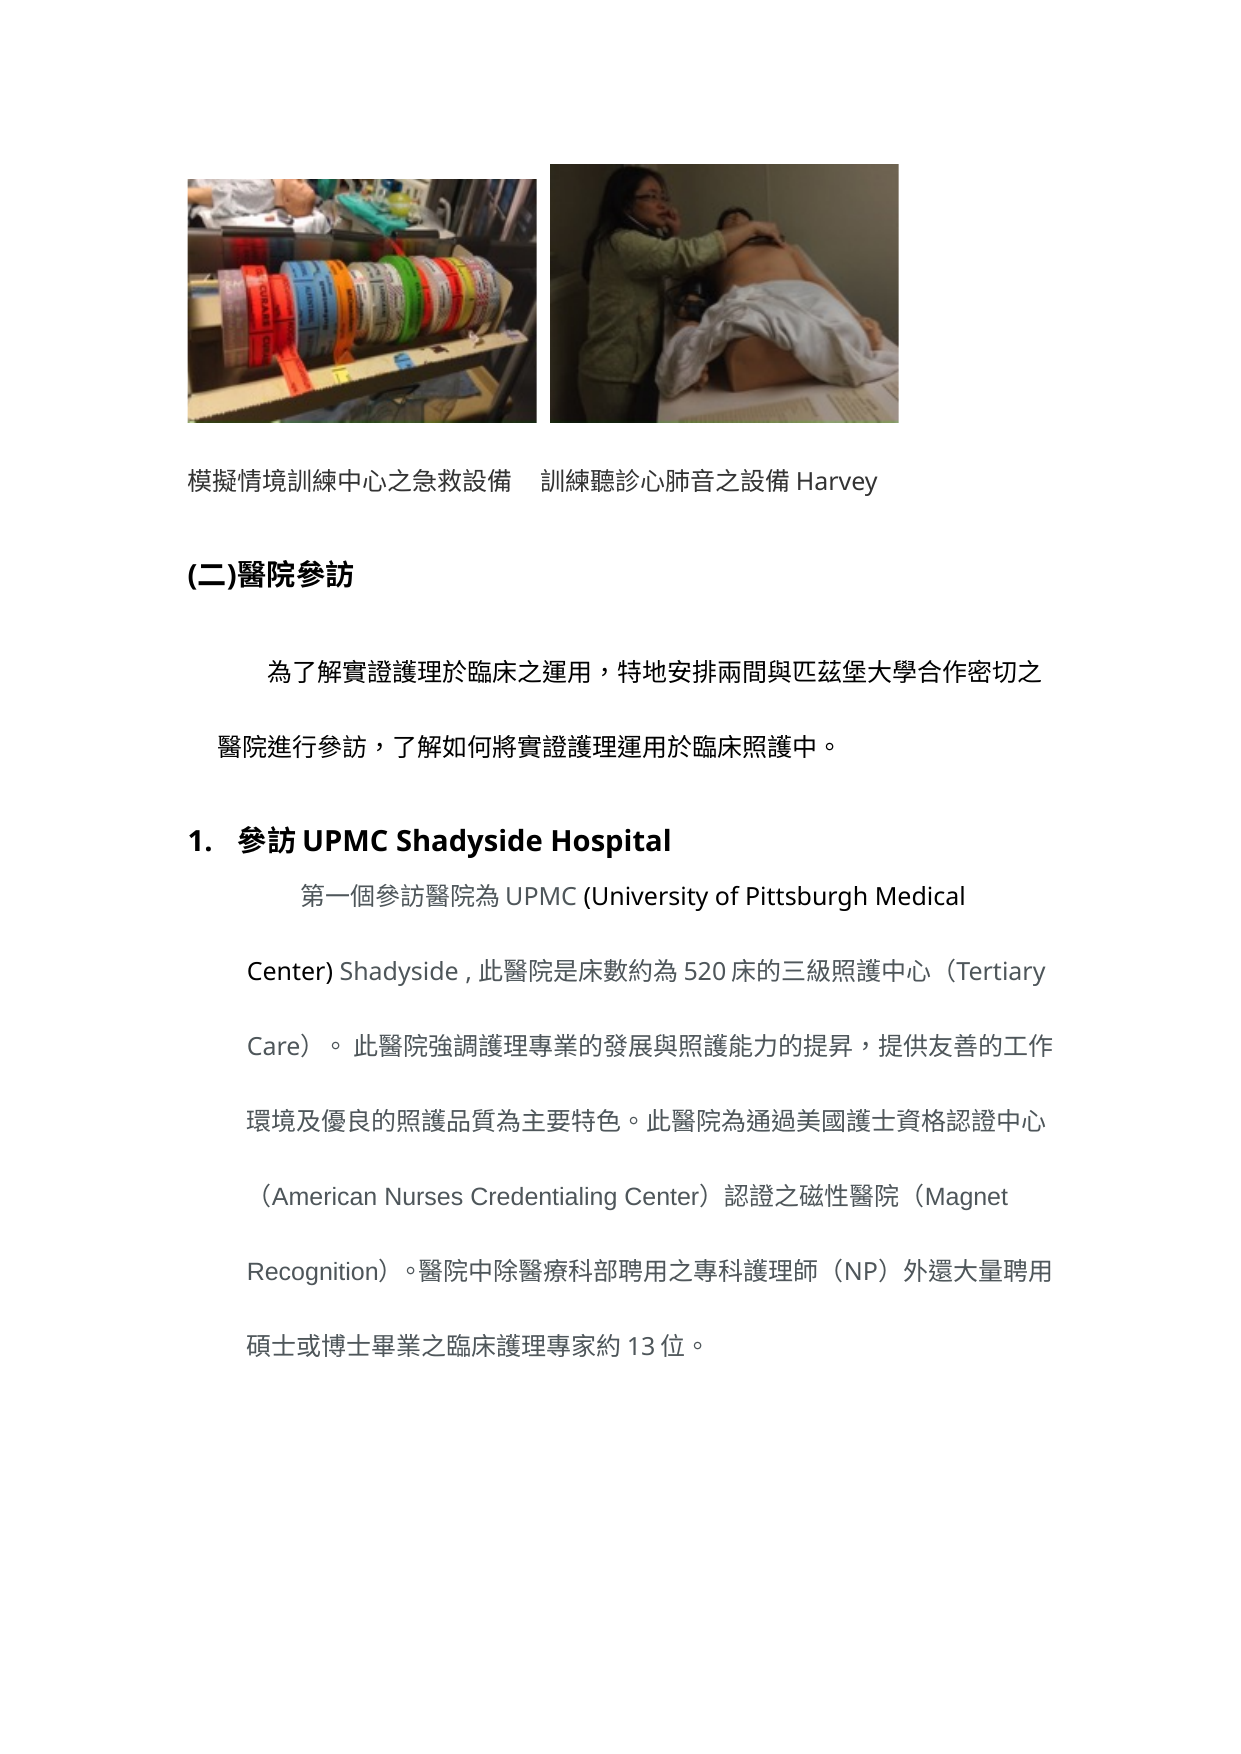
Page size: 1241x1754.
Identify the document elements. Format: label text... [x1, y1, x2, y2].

subtitle 醫院參訪 [187, 535, 1053, 610]
picture [187, 179, 537, 423]
text 第一個參訪醫院為UPMC (University of Pittsburgh Medical Center) Shadyside , 此醫院是床數約為520床的三級照護中心（Tertiary Care）。 此醫院強調護理專業的發展與照護能力的提昇，提供友善的工作環境及優良的照護品質為主要特色。此醫院為通過美國護士資格認證中心（American Nurses Credentialing Center）認證之磁性醫院（Magnet Recognition）。醫院中除醫療科部聘用之專科護理師（NP）外還大量聘用碩士或博士畢業之臨床護理專家約13位。 [247, 876, 1053, 1363]
subtitle 參訪UPMC Shadyside Hospital [187, 801, 1053, 876]
text 模擬情境訓練中心之急救設備 訓練聽診心肺音之設備Harvey [187, 461, 1053, 498]
text 為了解實證護理於臨床之運用，特地安排兩間與匹茲堡大學合作密切之醫院進行參訪，了解如何將實證護理運用於臨床照護中。 [217, 652, 1053, 765]
picture [550, 164, 899, 423]
